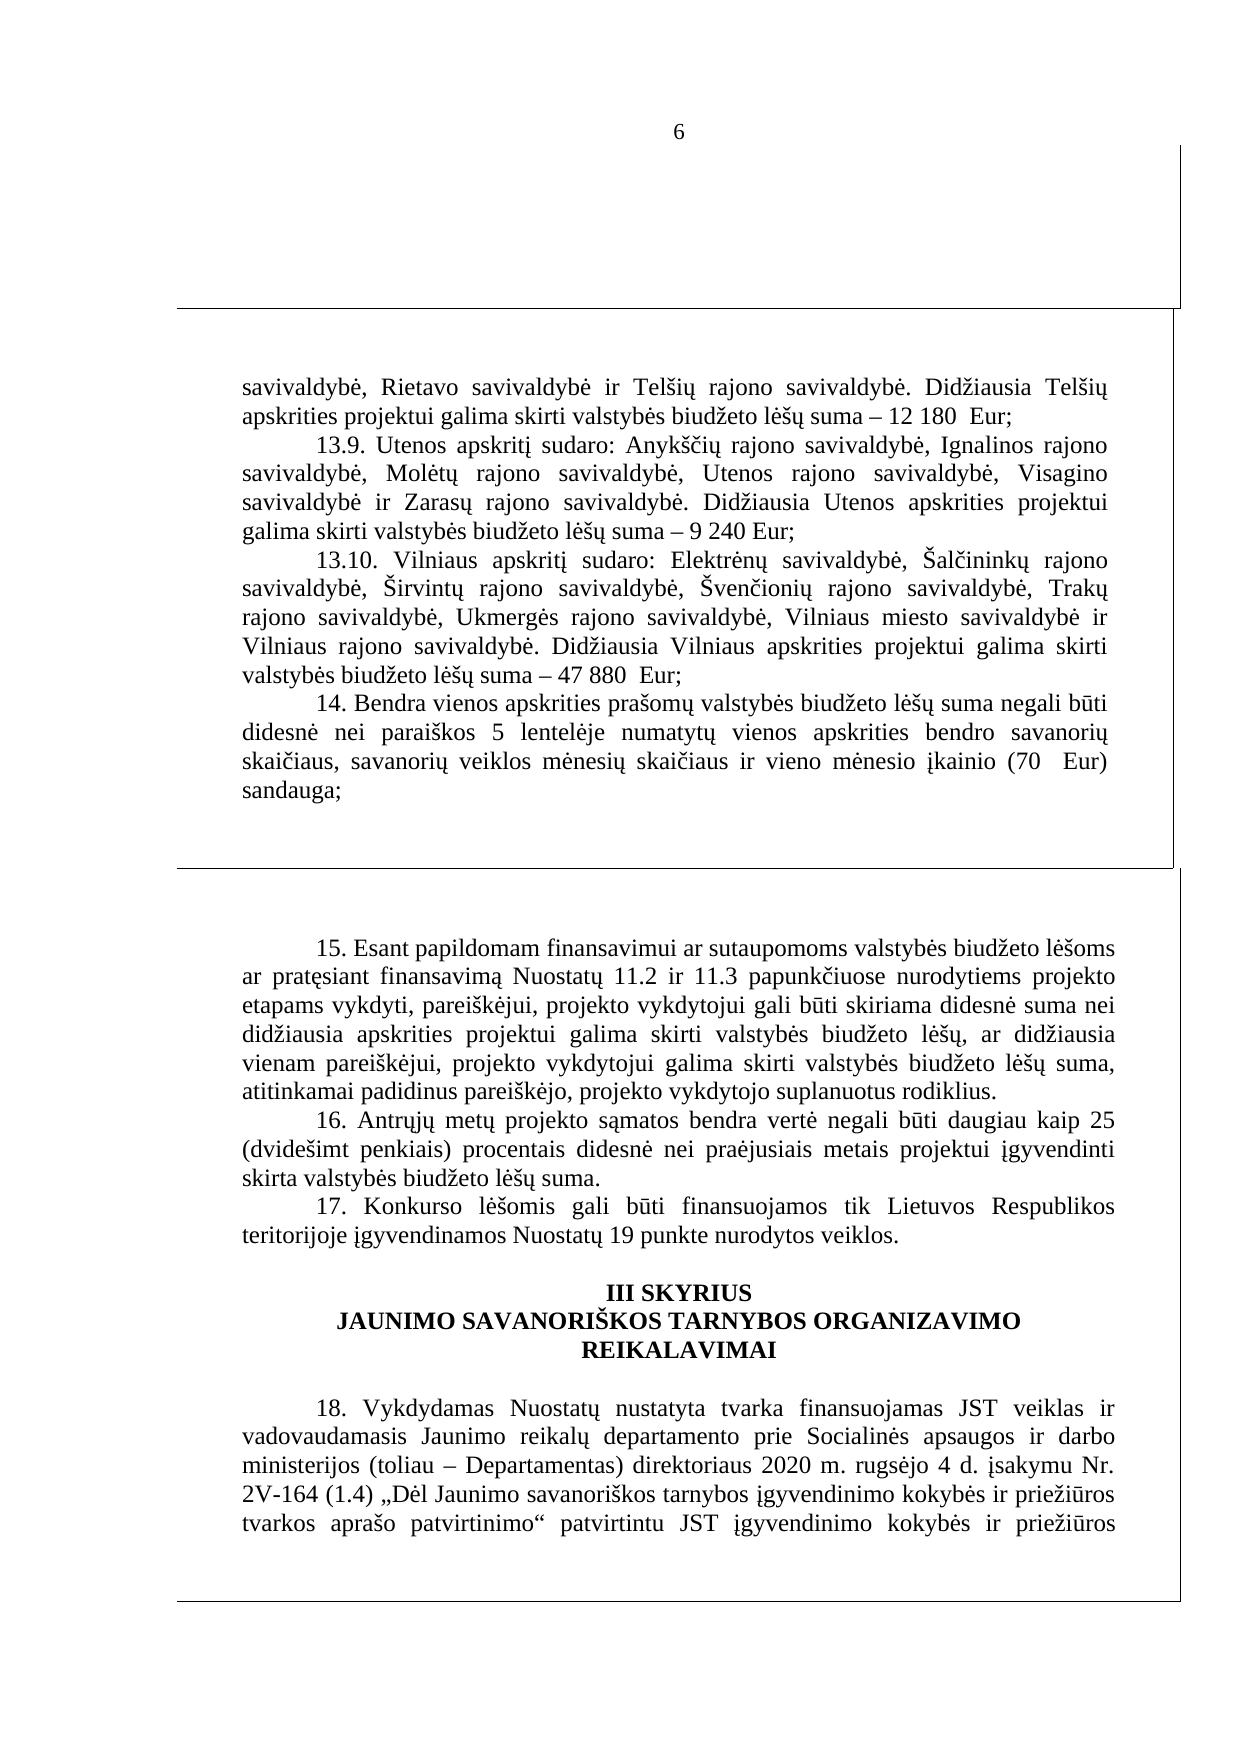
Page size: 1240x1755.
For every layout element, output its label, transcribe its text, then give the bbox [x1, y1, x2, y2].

text 17. Konkurso lėšomis gali būti finansuojamos tik Lietuvos Respublikos teritorijoje įgyvendinamos Nuostatų 19 punkte nurodytos veiklos. [177, 1191, 1180, 1249]
text 13.10. Vilniaus apskritį sudaro: Elektrėnų savivaldybė, Šalčininkų rajono savivaldybė, Širvintų rajono savivaldybė, Švenčionių rajono savivaldybė, Trakų rajono savivaldybė, Ukmergės rajono savivaldybė, Vilniaus miesto savivaldybė ir Vilniaus rajono savivaldybė. Didžiausia Vilniaus apskrities projektui galima skirti valstybės biudžeto lėšų suma – 47 880 Eur; [177, 545, 1173, 688]
text 13.9. Utenos apskritį sudaro: Anykščių rajono savivaldybė, Ignalinos rajono savivaldybė, Molėtų rajono savivaldybė, Utenos rajono savivaldybė, Visagino savivaldybė ir Zarasų rajono savivaldybė. Didžiausia Utenos apskrities projektui galima skirti valstybės biudžeto lėšų suma – 9 240 Eur; [177, 430, 1173, 545]
text 18. Vykdydamas Nuostatų nustatyta tvarka finansuojamas JST veiklas ir vadovaudamasis Jaunimo reikalų departamento prie Socialinės apsaugos ir darbo ministerijos (toliau – Departamentas) direktoriaus 2020 m. rugsėjo 4 d. įsakymu Nr. 2V-164 (1.4) „Dėl Jaunimo savanoriškos tarnybos įgyvendinimo kokybės ir priežiūros tvarkos aprašo patvirtinimo“ patvirtintu JST įgyvendinimo kokybės ir priežiūros [177, 1393, 1180, 1601]
text III SKYRIUS [177, 1278, 1180, 1306]
text savivaldybė, Rietavo savivaldybė ir Telšių rajono savivaldybė. Didžiausia Telšių apskrities projektui galima skirti valstybės biudžeto lėšų suma – 12 180 Eur; [177, 308, 1173, 430]
text 16. Antrųjų metų projekto sąmatos bendra vertė negali būti daugiau kaip 25 (dvidešimt penkiais) procentais didesnė nei praėjusiais metais projektui įgyvendinti skirta valstybės biudžeto lėšų suma. [177, 1105, 1180, 1191]
text JAUNIMO SAVANORIŠKOS TARNYBOS ORGANIZAVIMO REIKALAVIMAI [177, 1306, 1180, 1364]
text 15. Esant papildomam finansavimui ar sutaupomoms valstybės biudžeto lėšoms ar pratęsiant finansavimą Nuostatų 11.2 ir 11.3 papunkčiuose nurodytiems projekto etapams vykdyti, pareiškėjui, projekto vykdytojui gali būti skiriama didesnė suma nei didžiausia apskrities projektui galima skirti valstybės biudžeto lėšų, ar didžiausia vienam pareiškėjui, projekto vykdytojui galima skirti valstybės biudžeto lėšų suma, atitinkamai padidinus pareiškėjo, projekto vykdytojo suplanuotus rodiklius. [177, 868, 1180, 1105]
text 14. Bendra vienos apskrities prašomų valstybės biudžeto lėšų suma negali būti didesnė nei paraiškos 5 lentelėje numatytų vienos apskrities bendro savanorių skaičiaus, savanorių veiklos mėnesių skaičiaus ir vieno mėnesio įkainio (70 Eur) sandauga; [177, 688, 1173, 868]
